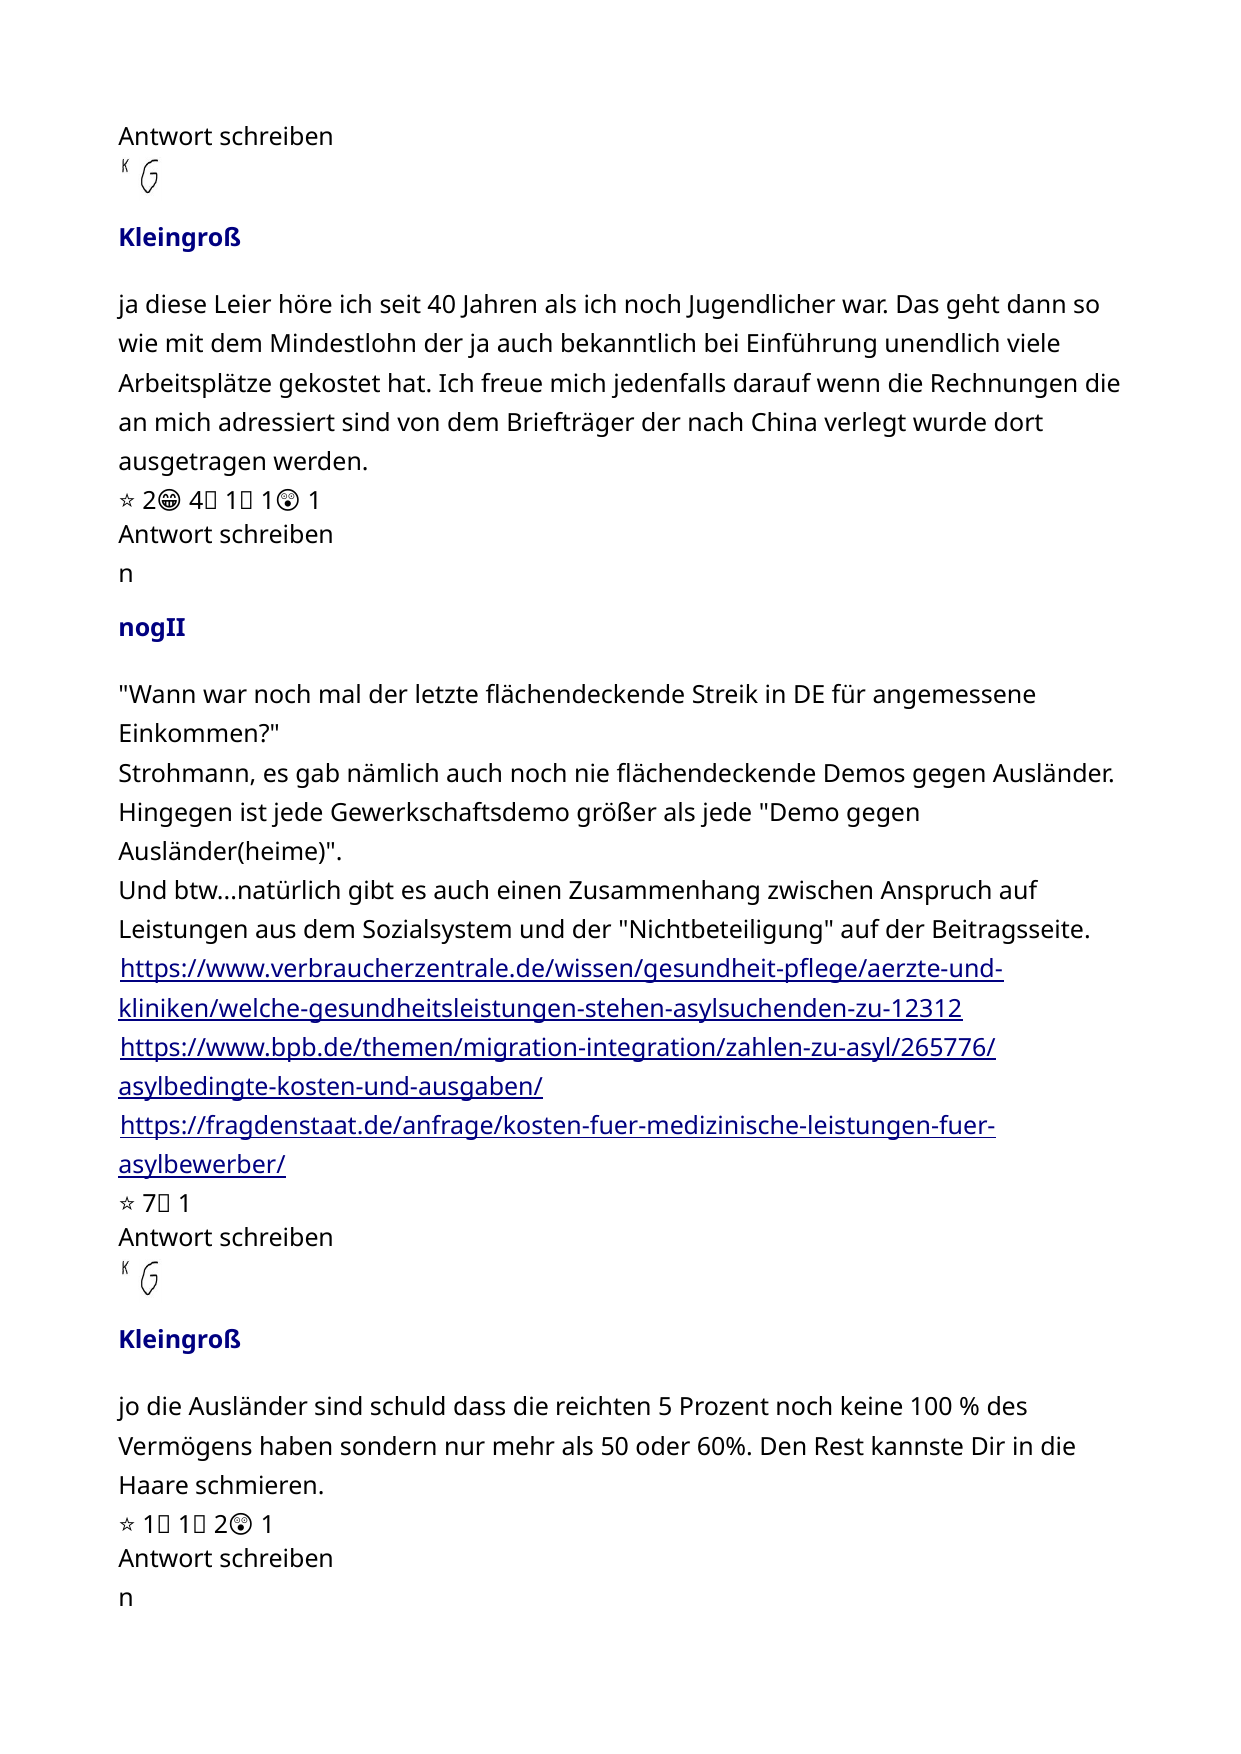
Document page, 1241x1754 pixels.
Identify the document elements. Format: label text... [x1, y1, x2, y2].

text ⭐️ 2😁 4🙁 1🤨 1😲 1 [118, 483, 1122, 517]
text https://www.verbraucherzentrale.de/wissen/gesundheit-pflege/aerzte-und-kliniken/welche-gesundheitsleistungen-stehen-asylsuchenden-zu-12312 [118, 951, 1122, 1024]
text Antwort schreiben [118, 517, 1122, 551]
text jo die Ausländer sind schuld dass die reichten 5 Prozent noch keine 100 % des Vermögens haben sondern nur mehr als 50 oder 60%. Den Rest kannste Dir in die Haare schmieren. [118, 1389, 1122, 1501]
text ⭐️ 1🙁 1🤨 2😲 1 [118, 1506, 1122, 1541]
text Antwort schreiben [118, 1220, 1122, 1254]
subtitle Kleingroß [118, 1322, 1122, 1356]
text ⭐️ 7🤨 1 [118, 1186, 1122, 1220]
text ja diese Leier höre ich seit 40 Jahren als ich noch Jugendlicher war. Das geht dann so wie mit dem Mindestlohn der ja auch bekanntlich bei Einführung unendlich viele Arbeitsplätze gekostet hat. Ich freue mich jedenfalls darauf wenn die Rechnungen die an mich adressiert sind von dem Briefträger der nach China verlegt wurde dort ausgetragen werden. [118, 287, 1122, 478]
text Antwort schreiben [118, 1541, 1122, 1574]
text n [118, 556, 1122, 590]
subtitle Kleingroß [118, 220, 1122, 254]
subtitle nogII [118, 610, 1122, 644]
text Antwort schreiben [118, 118, 1122, 152]
text https://fragdenstaat.de/anfrage/kosten-fuer-medizinische-leistungen-fuer-asylbewerber/ [118, 1108, 1122, 1181]
picture [118, 157, 162, 201]
text Und btw...natürlich gibt es auch einen Zusammenhang zwischen Anspruch auf Leistungen aus dem Sozialsystem und der "Nichtbeteiligung" auf der Beitragsseite. [118, 873, 1122, 946]
text "Wann war noch mal der letzte flächendeckende Streik in DE für angemessene Einkommen?" [118, 677, 1122, 750]
text https://www.bpb.de/themen/migration-integration/zahlen-zu-asyl/265776/asylbedingte-kosten-und-ausgaben/ [118, 1029, 1122, 1103]
text Strohmann, es gab nämlich auch noch nie flächendeckende Demos gegen Ausländer. Hingegen ist jede Gewerkschaftsdemo größer als jede "Demo gegen Ausländer(heime)". [118, 755, 1122, 868]
picture [118, 1259, 162, 1303]
text n [118, 1580, 1122, 1614]
